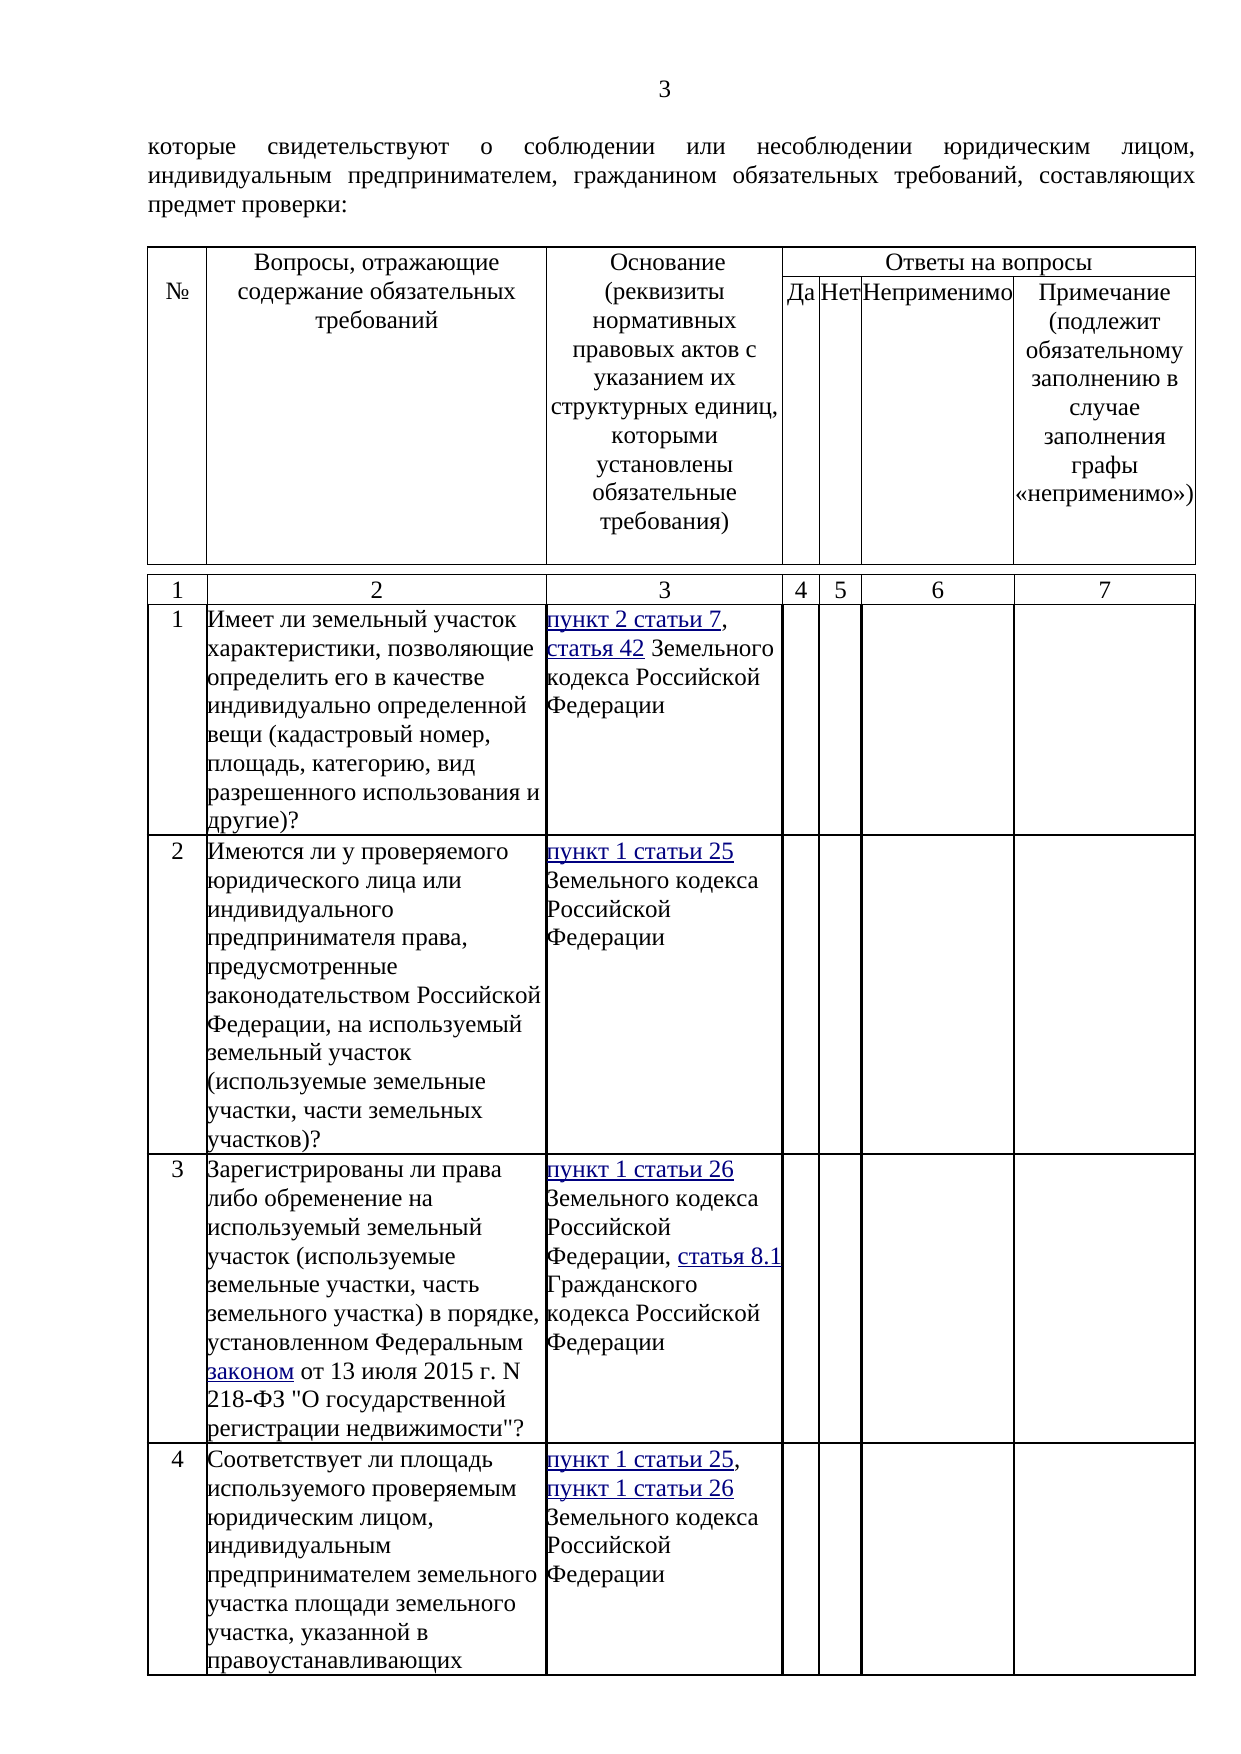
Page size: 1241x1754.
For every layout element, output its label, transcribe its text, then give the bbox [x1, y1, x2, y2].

table_cell пункт 1 статьи 26 Земельного кодекса Российской Федерации, статья 8.1 Гражданского кодекса Российской Федерации [548, 1155, 781, 1442]
table_header 4 [783, 575, 819, 603]
table_header 5 [820, 575, 861, 603]
table_cell [1015, 605, 1194, 834]
table_cell [863, 1444, 1013, 1674]
table_header № [148, 248, 206, 564]
table_cell 1 [149, 605, 206, 834]
table_cell [1015, 836, 1194, 1152]
table_cell [863, 605, 1013, 834]
table_header 2 [208, 575, 546, 603]
table_cell [820, 605, 860, 834]
table_cell [863, 1155, 1013, 1442]
table_cell [784, 836, 818, 1152]
table_cell пункт 1 статьи 25, пункт 1 статьи 26 Земельного кодекса Российской Федерации [548, 1444, 781, 1674]
table_cell [1015, 1155, 1194, 1442]
table_header Основание (реквизиты нормативных правовых актов с указанием их структурных единиц, которыми установлены обязательные требования) [547, 248, 782, 564]
table_cell пункт 1 статьи 25 Земельного кодекса Российской Федерации [548, 836, 781, 1152]
table_header 7 [1015, 575, 1195, 603]
table_cell 4 [149, 1444, 206, 1674]
table_cell [863, 836, 1013, 1152]
table_cell Примечание (подлежит обязательному заполнению в случае заполнения графы «неприменимо») [1014, 277, 1195, 564]
table_header 3 [547, 575, 782, 603]
table_cell 3 [149, 1155, 206, 1442]
table_cell [1015, 1444, 1194, 1674]
table_cell Зарегистрированы ли права либо обременение на используемый земельный участок (используемые земельные участки, часть земельного участка) в порядке, установленном Федеральным законом от 13 июля 2015 г. N 218-ФЗ "О государственной регистрации недвижимости"? [208, 1155, 545, 1442]
table_cell пункт 2 статьи 7, статья 42 Земельного кодекса Российской Федерации [548, 605, 781, 834]
table_cell [820, 1155, 860, 1442]
table_header 6 [862, 575, 1014, 603]
table_cell [148, 565, 1196, 574]
table_cell Имеются ли у проверяемого юридического лица или индивидуального предпринимателя права, предусмотренные законодательством Российской Федерации, на используемый земельный участок (используемые земельные участки, части земельных участков)? [208, 836, 545, 1152]
table_cell Имеет ли земельный участок характеристики, позволяющие определить его в качестве индивидуально определенной вещи (кадастровый номер, площадь, категорию, вид разрешенного использования и другие)? [208, 605, 545, 834]
table_cell 2 [149, 836, 206, 1152]
table_cell Нет [820, 277, 861, 564]
table_cell которые свидетельствуют о соблюдении или несоблюдении юридическим лицом, индивидуальным предпринимателем, гражданином обязательных требований, составляющих предмет проверки: [148, 131, 1196, 246]
table_cell Соответствует ли площадь используемого проверяемым юридическим лицом, индивидуальным предпринимателем земельного участка площади земельного участка, указанной в правоустанавливающих [208, 1444, 545, 1674]
table_header 1 [148, 575, 207, 603]
table_cell [820, 836, 860, 1152]
table_cell Да [783, 277, 819, 564]
table_header Ответы на вопросы [783, 248, 1195, 276]
table_cell Неприменимо [862, 277, 1013, 564]
table_cell [820, 1444, 860, 1674]
table_cell [784, 1444, 818, 1674]
table_cell [784, 605, 818, 834]
table_header Вопросы, отражающие содержание обязательных требований [207, 248, 546, 564]
table_cell [784, 1155, 818, 1442]
